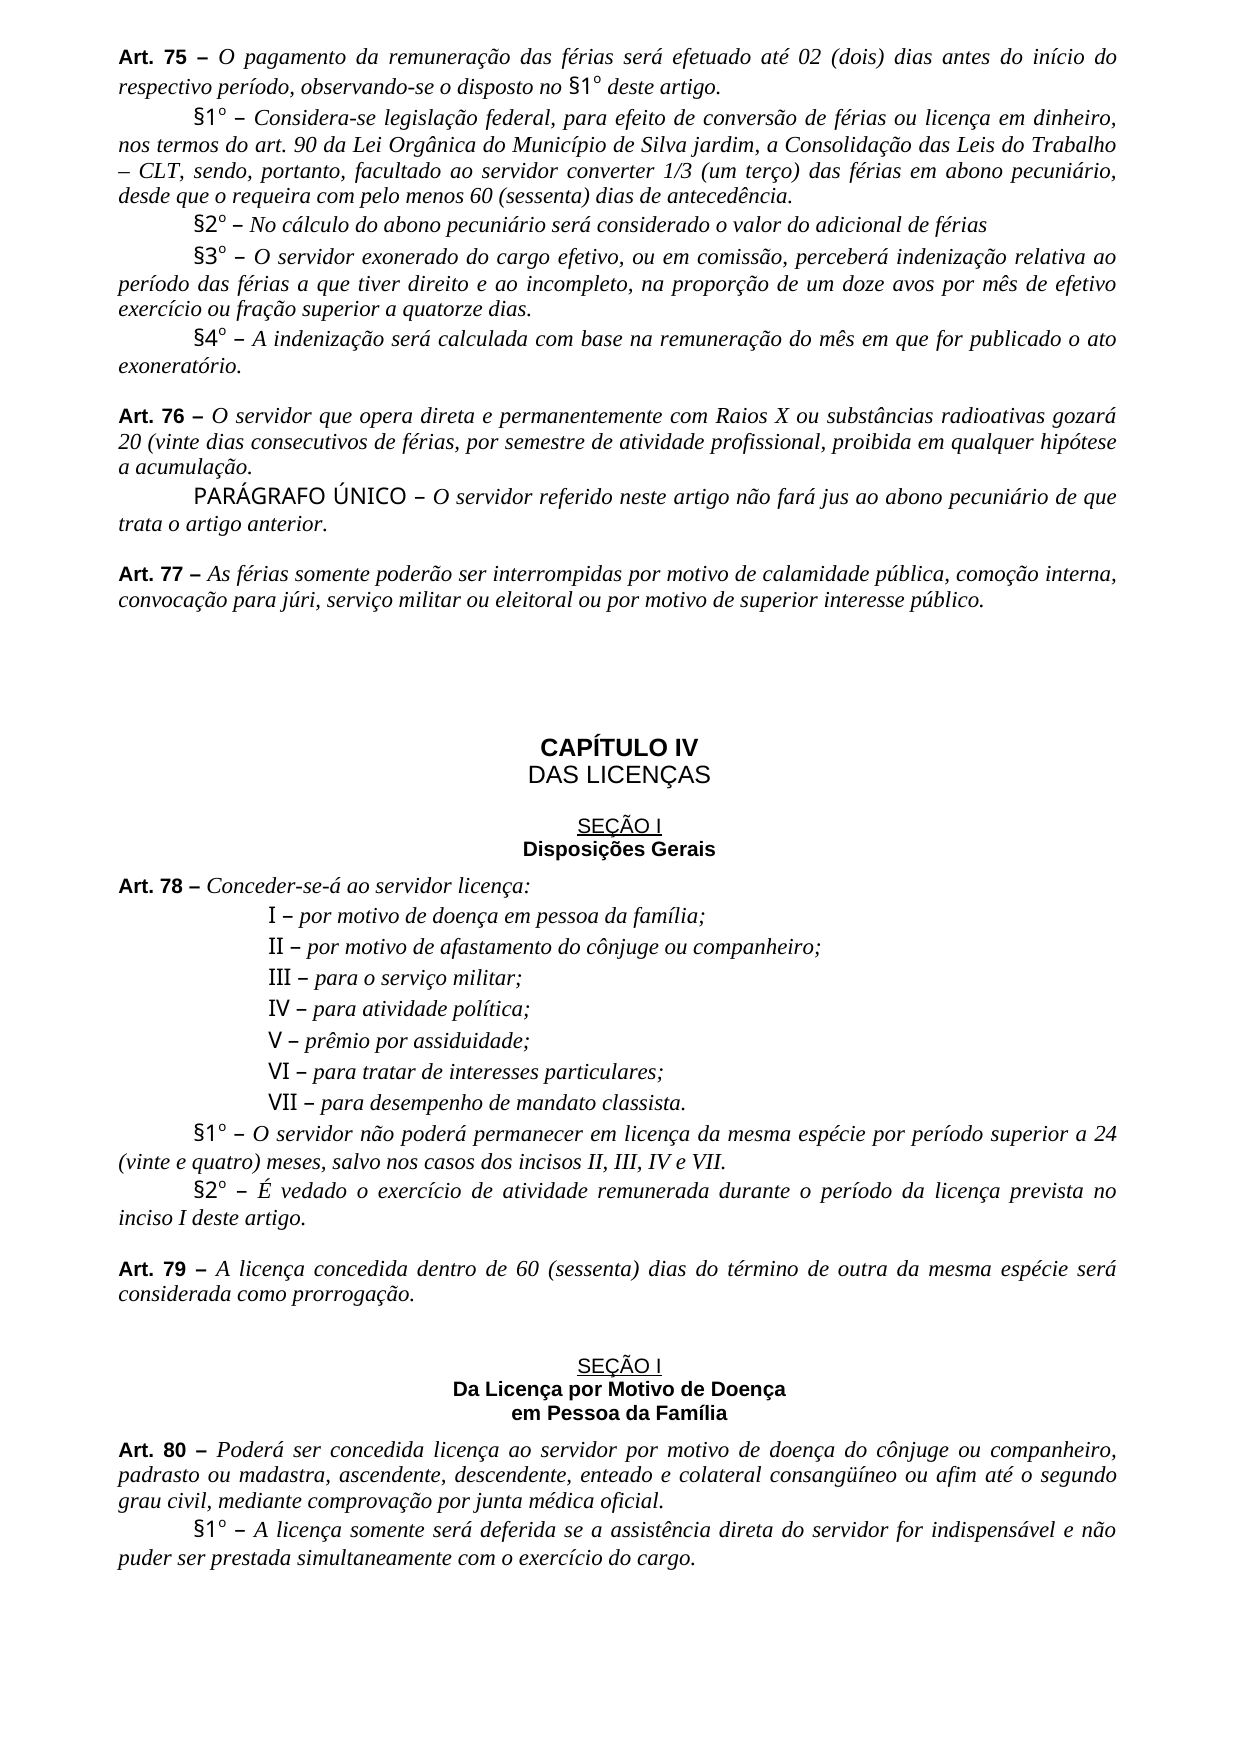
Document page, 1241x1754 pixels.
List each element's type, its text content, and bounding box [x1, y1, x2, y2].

subtitle SEÇÃO I [118, 1355, 1120, 1378]
subtitle SEÇÃO I [118, 814, 1120, 837]
text Art. 77 – As férias somente poderão ser interrompidas por motivo de calamidade pública, comoção interna, convocação para júri, serviço militar ou eleitoral ou por motivo de superior interesse público. [118, 561, 1120, 612]
text Art. 80 – Poderá ser concedida licença ao servidor por motivo de doença do cônjuge ou companheiro, padrasto ou madastra, ascendente, descendente, enteado e colateral consangüíneo ou afim até o segundo grau civil, mediante comprovação por junta médica oficial. [118, 1437, 1120, 1513]
text §3o – O servidor exonerado do cargo efetivo, ou em comissão, perceberá indenização relativa ao período das férias a que tiver direito e ao incompleto, na proporção de um doze avos por mês de efetivo exercício ou fração superior a quatorze dias. [118, 240, 1120, 322]
text §2o – No cálculo do abono pecuniário será considerado o valor do adicional de férias [118, 208, 1120, 240]
text §2o – É vedado o exercício de atividade remunerada durante o período da licença prevista no inciso I deste artigo. [118, 1174, 1120, 1231]
text III – para o serviço militar; [118, 961, 1120, 992]
text Art. 76 – O servidor que opera direta e permanentemente com Raios X ou substâncias radioativas gozará 20 (vinte dias consecutivos de férias, por semestre de atividade profissional, proibida em qualquer hipótese a acumulação. [118, 403, 1120, 480]
text VI – para tratar de interesses particulares; [118, 1055, 1120, 1086]
text V – prêmio por assiduidade; [118, 1024, 1120, 1055]
text Art. 79 – A licença concedida dentro de 60 (sessenta) dias do término de outra da mesma espécie será considerada como prorrogação. [118, 1256, 1120, 1307]
text em Pessoa da Família [118, 1401, 1120, 1424]
text §1o – O servidor não poderá permanecer em licença da mesma espécie por período superior a 24 (vinte e quatro) meses, salvo nos casos dos incisos II, III, IV e VII. [118, 1117, 1120, 1174]
text §1o – Considera-se legislação federal, para efeito de conversão de férias ou licença em dinheiro, nos termos do art. 90 da Lei Orgânica do Município de Silva jardim, a Consolidação das Leis do Trabalho – CLT, sendo, portanto, facultado ao servidor converter 1/3 (um terço) das férias em abono pecuniário, desde que o requeira com pelo menos 60 (sessenta) dias de antecedência. [118, 101, 1120, 208]
text Disposições Gerais [118, 837, 1120, 861]
text IV – para atividade política; [118, 992, 1120, 1024]
text Da Licença por Motivo de Doença [118, 1378, 1120, 1401]
text §1o – A licença somente será deferida se a assistência direta do servidor for indispensável e não puder ser prestada simultaneamente com o exercício do cargo. [118, 1513, 1120, 1570]
text §4o – A indenização será calculada com base na remuneração do mês em que for publicado o ato exoneratório. [118, 322, 1120, 378]
text II – por motivo de afastamento do cônjuge ou companheiro; [118, 930, 1120, 961]
text I – por motivo de doença em pessoa da família; [118, 899, 1120, 930]
text Art. 78 – Conceder-se-á ao servidor licença: [118, 873, 1120, 899]
subtitle CAPÍTULO IV [118, 733, 1120, 761]
text DAS LICENÇAS [118, 761, 1120, 789]
text PARÁGRAFO ÚNICO – O servidor referido neste artigo não fará jus ao abono pecuniário de que trata o artigo anterior. [118, 480, 1120, 536]
text Art. 75 – O pagamento da remuneração das férias será efetuado até 02 (dois) dias antes do início do respectivo período, observando-se o disposto no §1o deste artigo. [118, 44, 1120, 101]
text VII – para desempenho de mandato classista. [118, 1086, 1120, 1117]
